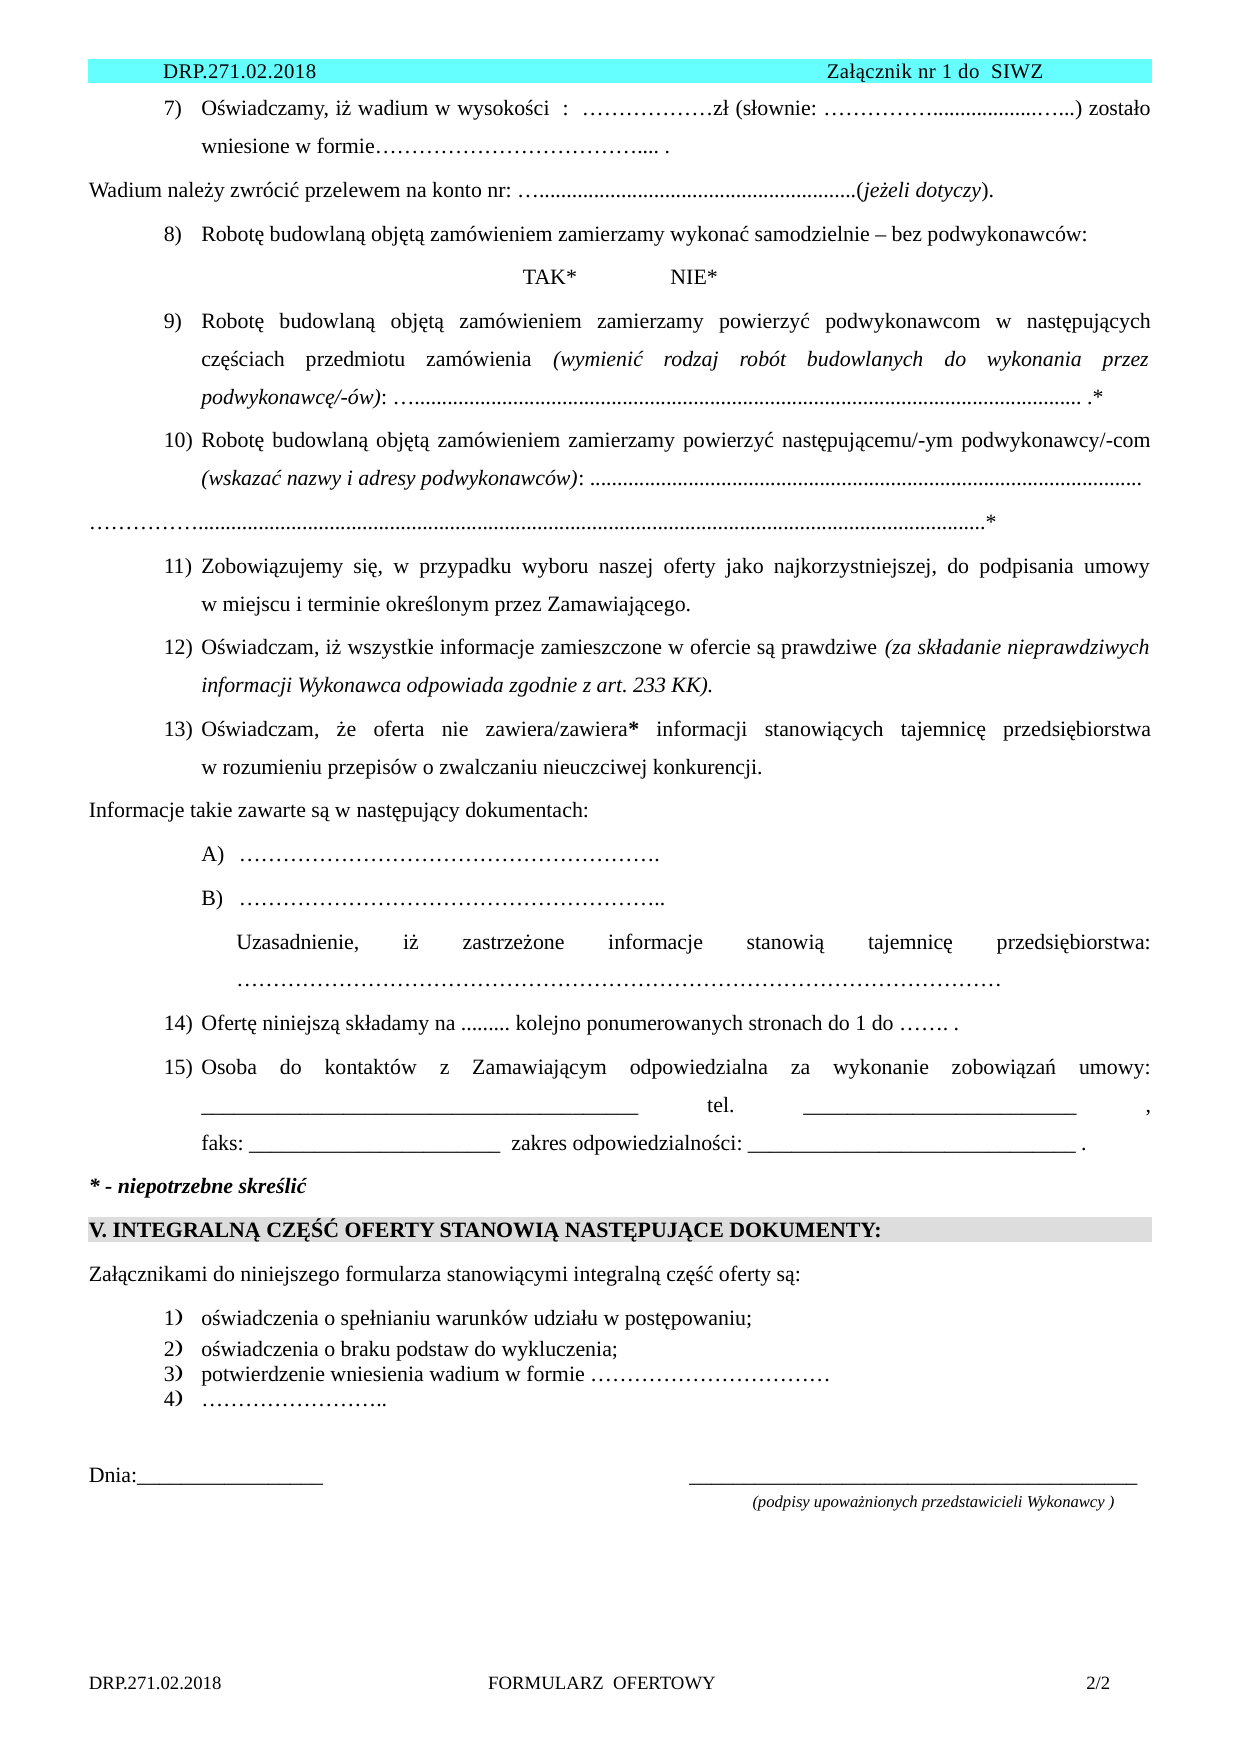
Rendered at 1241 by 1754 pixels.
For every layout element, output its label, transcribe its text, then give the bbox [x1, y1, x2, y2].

list Osoba do kontaktów z Zamawiającym odpowiedzialna za wykonanie zobowiązań umowy: ________________________________________ tel. _________________________ , faks: _______________________ zakres odpowiedzialności: ______________________________ . [163, 1054, 1152, 1155]
list Oświadczamy, iż wadium w wysokości : ………………zł (słownie: ……………...................…...) zostało wniesione w formie……………………………….... . [163, 95, 1152, 158]
text ……………................................................................................................................................................* [88, 509, 1152, 534]
text Dnia:_________________ _________________________________________ (podpisy upoważnionych przedstawicieli Wykonawcy ) [88, 1462, 1152, 1512]
text * - niepotrzebne skreślić [88, 1173, 1152, 1198]
list oświadczenia o braku podstaw do wykluczenia; [163, 1336, 1152, 1361]
list Robotę budowlaną objętą zamówieniem zamierzamy powierzyć podwykonawcom w następujących częściach przedmiotu zamówienia (wymienić rodzaj robót budowlanych do wykonania przez podwykonawcę/-ów): ….......................................................................................................................... .* [163, 308, 1152, 409]
list …………………….. [163, 1386, 1152, 1411]
text V. INTEGRALNĄ CZĘŚĆ OFERTY STANOWIĄ NASTĘPUJĄCE DOKUMENTY: [88, 1217, 1152, 1242]
list potwierdzenie wniesienia wadium w formie …………………………… [163, 1361, 1152, 1386]
list Robotę budowlaną objętą zamówieniem zamierzamy wykonać samodzielnie – bez podwykonawców: [163, 221, 1152, 246]
list oświadczenia o spełnianiu warunków udziału w postępowaniu; [163, 1304, 1152, 1330]
list …………………………………………………. [201, 841, 1152, 866]
list ………………………………………………….. [201, 885, 1152, 910]
list Oświadczam, iż wszystkie informacje zamieszczone w ofercie są prawdziwe (za składanie nieprawdziwych informacji Wykonawca odpowiada zgodnie z art. 233 KK). [163, 634, 1152, 697]
text Informacje takie zawarte są w następujący dokumentach: [88, 797, 1152, 823]
text Uzasadnienie, iż zastrzeżone informacje stanowią tajemnicę przedsiębiorstwa: …………………………………………………………………………………………… [236, 929, 1152, 992]
list Ofertę niniejszą składamy na ......... kolejno ponumerowanych stronach do 1 do ……. . [163, 1010, 1152, 1035]
text Załącznikami do niniejszego formularza stanowiącymi integralną część oferty są: [88, 1261, 1152, 1286]
list Zobowiązujemy się, w przypadku wyboru naszej oferty jako najkorzystniejszej, do podpisania umowy w miejscu i terminie określonym przez Zamawiającego. [163, 553, 1152, 616]
list Oświadczam, że oferta nie zawiera/zawiera* informacji stanowiących tajemnicę przedsiębiorstwa w rozumieniu przepisów o zwalczaniu nieuczciwej konkurencji. [163, 716, 1152, 779]
text Wadium należy zwrócić przelewem na konto nr: …..........................................................(jeżeli dotyczy). [88, 177, 1152, 202]
list Robotę budowlaną objętą zamówieniem zamierzamy powierzyć następującemu/-ym podwykonawcy/-com (wskazać nazwy i adresy podwykonawców): ..................................................................................................... [163, 427, 1152, 490]
text TAK* NIE* [88, 264, 1152, 289]
